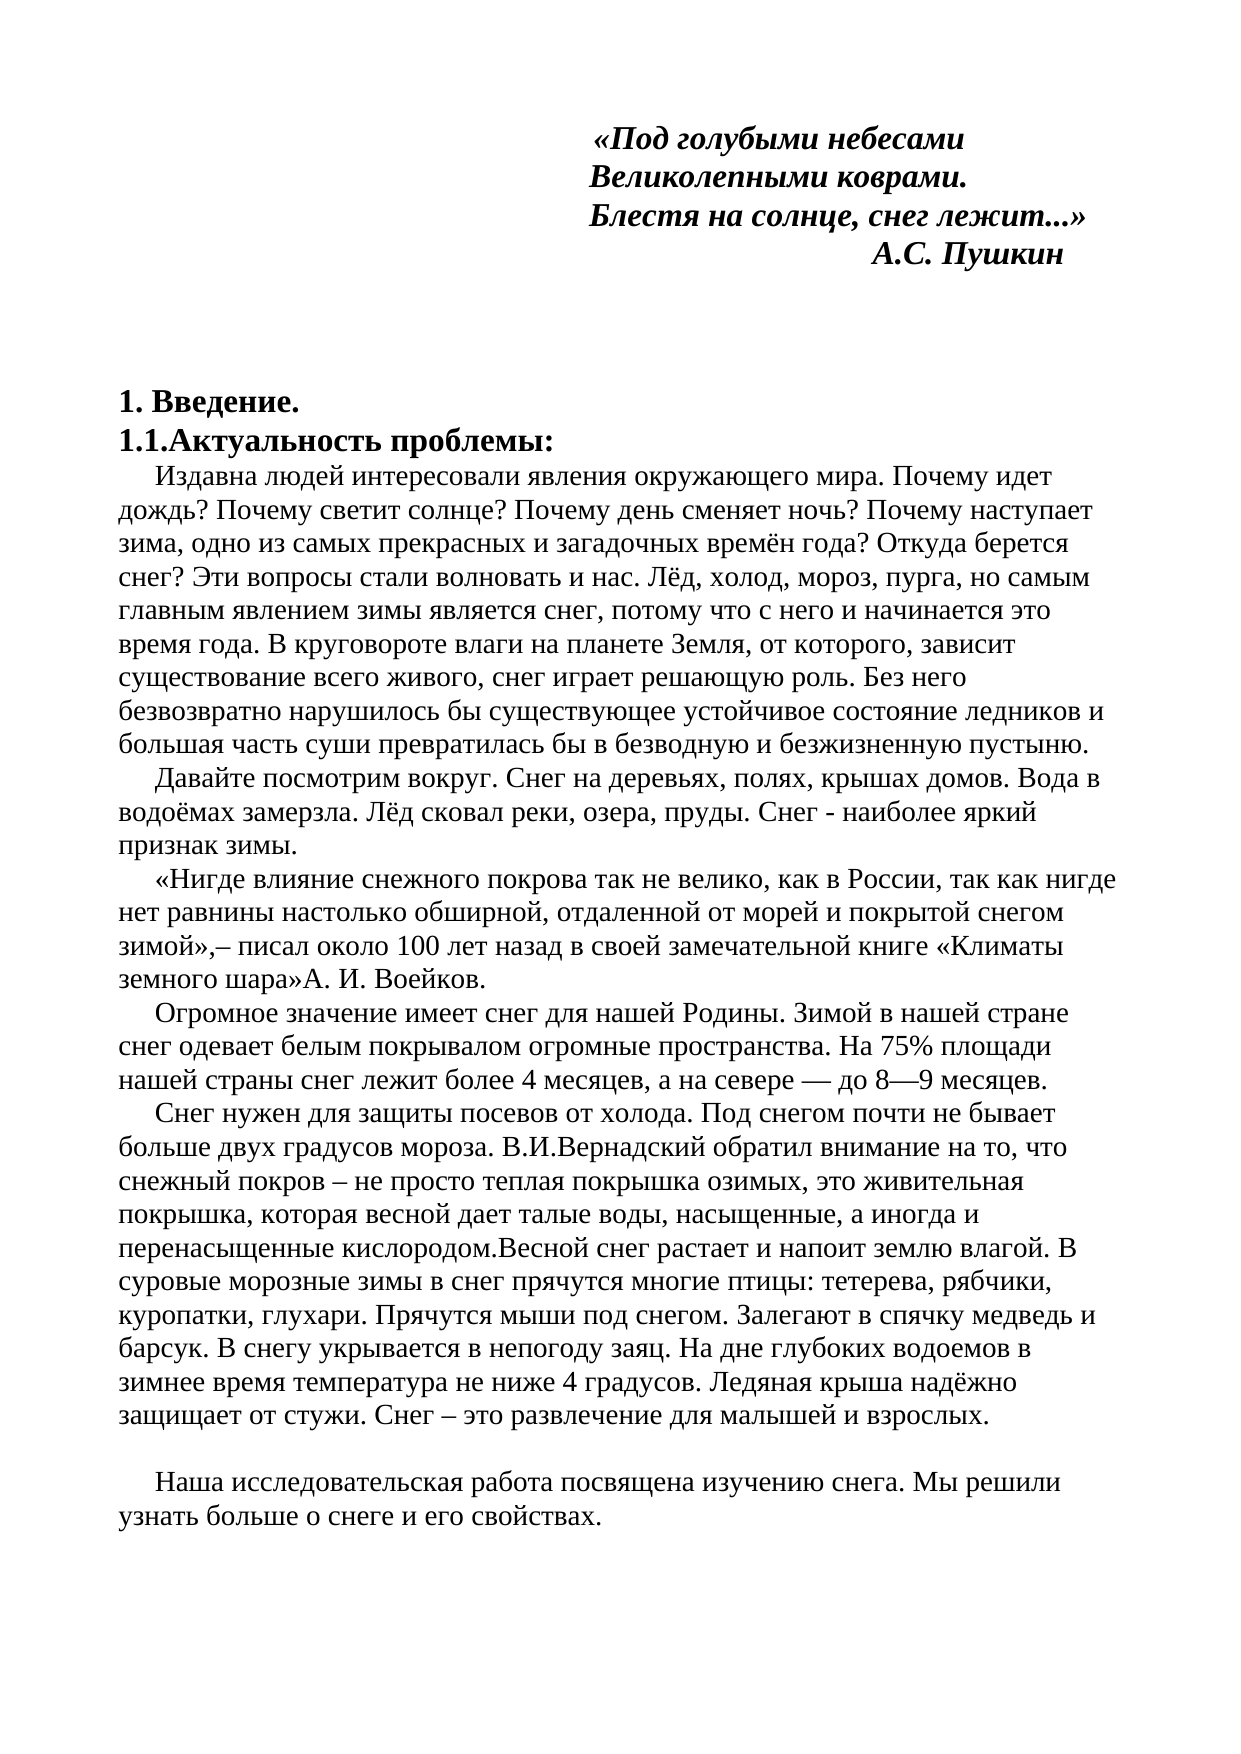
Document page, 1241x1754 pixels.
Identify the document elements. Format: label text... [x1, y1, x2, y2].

list 1. Введение. [118, 382, 1122, 420]
text «Нигде влияние снежного покрова так не велико, как в России, так как нигде нет равнины настолько обширной, отдаленной от морей и покрытой снегом зимой»,– писал около 100 лет назад в своей замечательной книге «Климаты земного шара»А. И. Воейков. [118, 861, 1122, 995]
text Наша исследовательская работа посвящена изучению снега. Мы решили узнать больше о снеге и его свойствах. [118, 1464, 1122, 1532]
text Огромное значение имеет снег для нашей Родины. Зимой в нашей стране снег одевает белым покрывалом огромные пространства. На 75% площади нашей страны снег лежит более 4 месяцев, а на севере — до 8—9 месяцев. [118, 995, 1122, 1096]
list А.С. Пушкин [493, 233, 1122, 271]
list Великолепными коврами. [493, 156, 1122, 195]
list 1.1.Актуальность проблемы: [118, 420, 1122, 458]
list Блестя на солнце, снег лежит...» [493, 195, 1122, 233]
text Издавна людей интересовали явления окружающего мира. Почему идет дождь? Почему светит солнце? Почему день сменяет ночь? Почему наступает зима, одно из самых прекрасных и загадочных времён года? Откуда берется снег? Эти вопросы стали волновать и нас. Лёд, холод, мороз, пурга, но самым главным явлением зимы является снег, потому что с него и начинается это время года. В круговороте влаги на планете Земля, от которого, зависит существование всего живого, снег играет решающую роль. Без него безвозвратно нарушилось бы существующее устойчивое состояние ледников и большая часть суши превратилась бы в безводную и безжизненную пустыню. [118, 458, 1122, 760]
text Снег нужен для защиты посевов от холода. Под снегом почти не бывает больше двух градусов мороза. В.И.Вернадский обратил внимание на то, что снежный покров – не просто теплая покрышка озимых, это живительная покрышка, которая весной дает талые воды, насыщенные, а иногда и перенасыщенные кислородом.Весной снег растает и напоит землю влагой. В суровые морозные зимы в снег прячутся многие птицы: тетерева, рябчики, куропатки, глухари. Прячутся мыши под снегом. Залегают в спячку медведь и барсук. В снегу укрывается в непогоду заяц. На дне глубоких водоемов в зимнее время температура не ниже 4 градусов. Ледяная крыша надёжно защищает от стужи. Снег – это развлечение для малышей и взрослых. [118, 1096, 1122, 1431]
list «Под голубыми небесами [118, 118, 1122, 156]
text Давайте посмотрим вокруг. Снег на деревьях, полях, крышах домов. Вода в водоёмах замерзла. Лёд сковал реки, озера, пруды. Снег - наиболее яркий признак зимы. [118, 760, 1122, 861]
